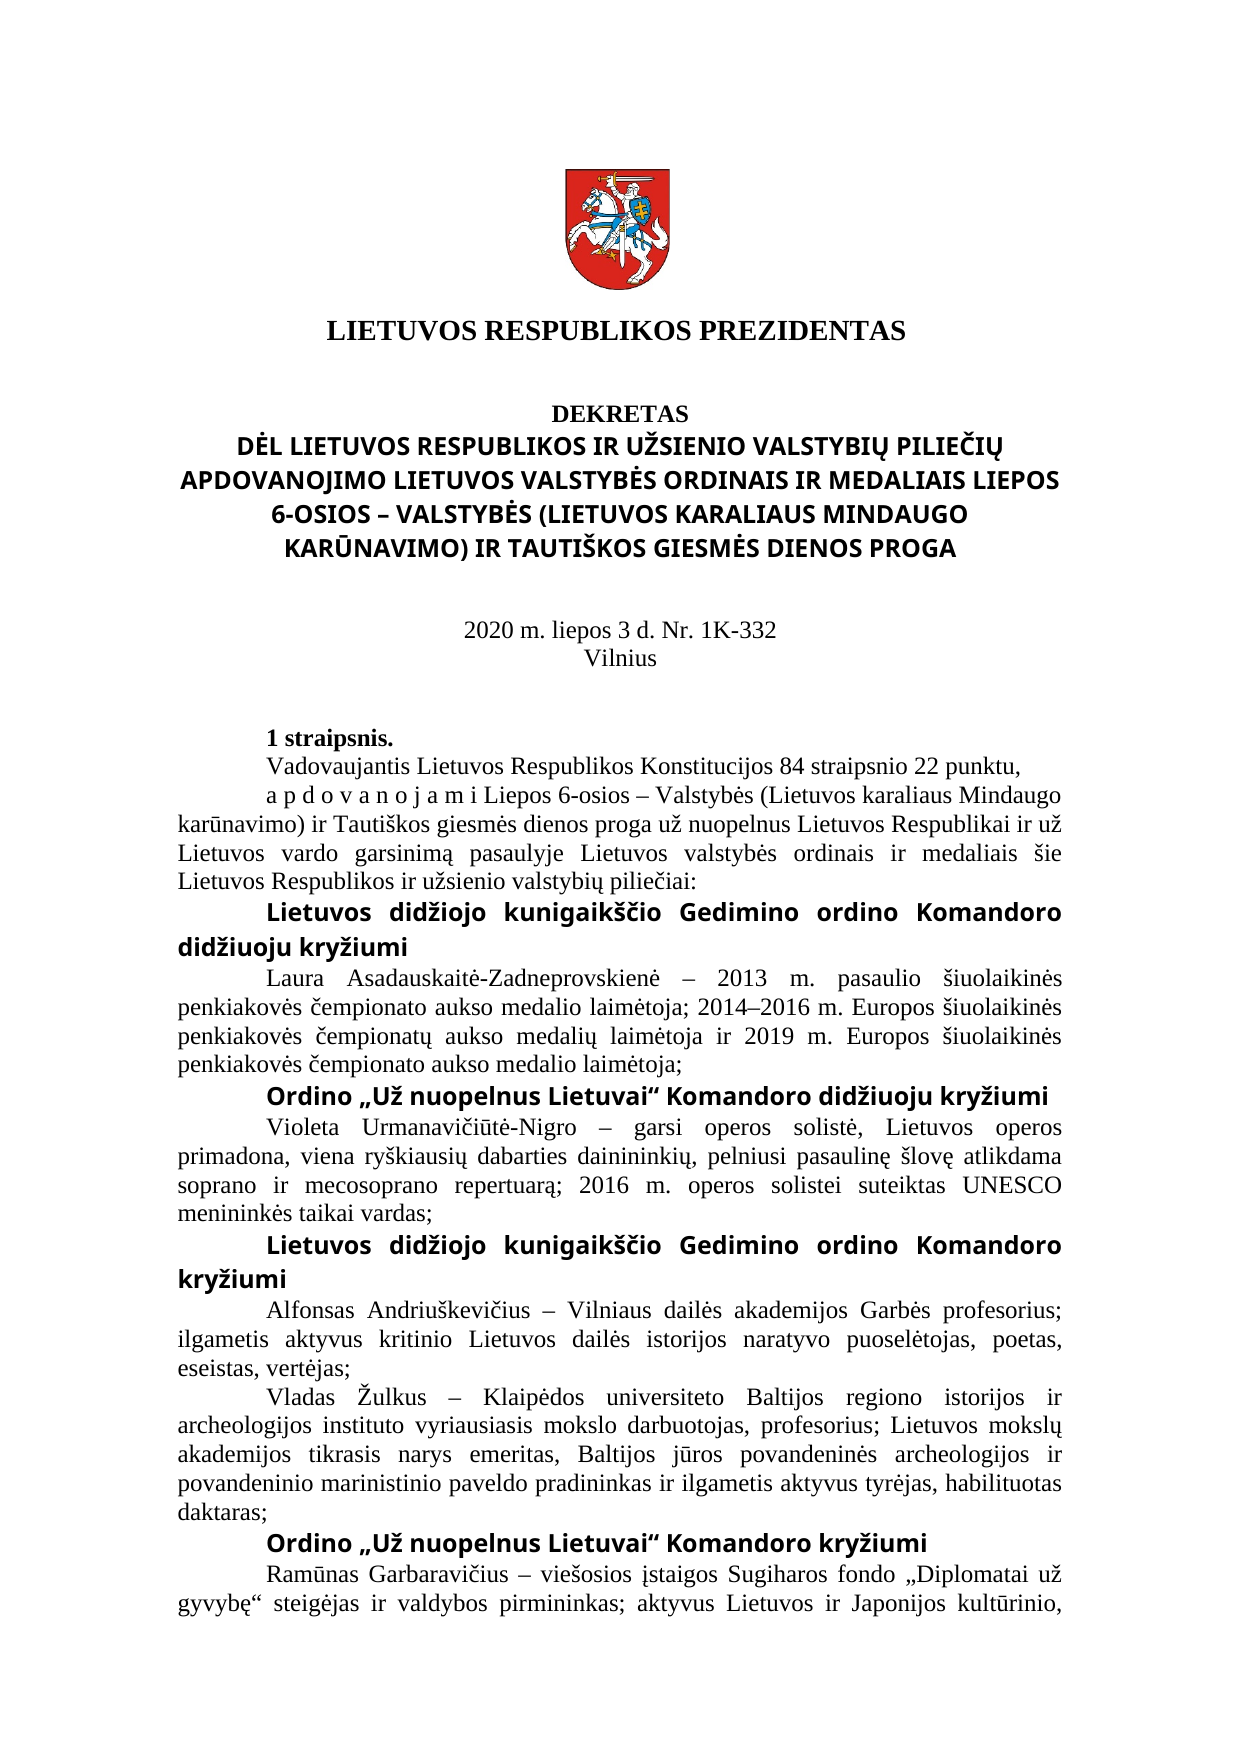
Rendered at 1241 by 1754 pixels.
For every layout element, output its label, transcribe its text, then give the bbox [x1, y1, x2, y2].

text Lietuvos didžiojo kunigaikščio Gedimino ordino Komandoro didžiuoju kryžiumi [177, 895, 1063, 963]
text Vladas Žulkus – Klaipėdos universiteto Baltijos regiono istorijos ir archeologijos instituto vyriausiasis mokslo darbuotojas, profesorius; Lietuvos mokslų akademijos tikrasis narys emeritas, Baltijos jūros povandeninės archeologijos ir povandeninio marinistinio paveldo pradininkas ir ilgametis aktyvus tyrėjas, habilituotas daktaras; [177, 1382, 1063, 1525]
text Ordino „Už nuopelnus Lietuvai“ Komandoro didžiuoju kryžiumi [177, 1078, 1063, 1112]
text DEKRETAS [177, 399, 1063, 428]
text 1 straipsnis. [177, 723, 1063, 751]
text Violeta Urmanavičiūtė-Nigro – garsi operos solistė, Lietuvos operos primadona, viena ryškiausių dabarties dainininkių, pelniusi pasaulinę šlovę atlikdama soprano ir mecosoprano repertuarą; 2016 m. operos solistei suteiktas UNESCO menininkės taikai vardas; [177, 1112, 1063, 1227]
text Ordino „Už nuopelnus Lietuvai“ Komandoro kryžiumi [177, 1525, 1063, 1559]
text LIETUVOS RESPUBLIKOS PREZIDENTAS [177, 313, 1063, 347]
text a p d o v a n o j a m i Liepos 6-osios – Valstybės (Lietuvos karaliaus Mindaugo karūnavimo) ir Tautiškos giesmės dienos proga už nuopelnus Lietuvos Respublikai ir už Lietuvos vardo garsinimą pasaulyje Lietuvos valstybės ordinais ir medaliais šie Lietuvos Respublikos ir užsienio valstybių piliečiai: [177, 780, 1063, 895]
text Vilnius [177, 643, 1063, 672]
text Laura Asadauskaitė-Zadneprovskienė – 2013 m. pasaulio šiuolaikinės penkiakovės čempionato aukso medalio laimėtoja; 2014–2016 m. Europos šiuolaikinės penkiakovės čempionatų aukso medalių laimėtoja ir 2019 m. Europos šiuolaikinės penkiakovės čempionato aukso medalio laimėtoja; [177, 963, 1063, 1078]
text Dėl LIETUVOS RESPUBLIKOS IR UŽSIENIO VALSTYBIŲ PILIEČIŲ APDOVANOJIMO LIETUVOS VALSTYBĖS ORDINAIS IR MEDALIAIS LIEPOS 6-OSIOS – VALSTYBĖS (LIETUVOS KARALIAUS MINDAUGO KARŪNAVIMO) IR TAUTIŠKOS GIESMĖS DIENOS PROGA [177, 428, 1063, 564]
text Lietuvos didžiojo kunigaikščio Gedimino ordino Komandoro kryžiumi [177, 1227, 1063, 1295]
text Alfonsas Andriuškevičius – Vilniaus dailės akademijos Garbės profesorius; ilgametis aktyvus kritinio Lietuvos dailės istorijos naratyvo puoselėtojas, poetas, eseistas, vertėjas; [177, 1295, 1063, 1382]
text Vadovaujantis Lietuvos Respublikos Konstitucijos 84 straipsnio 22 punktu, [177, 751, 1063, 780]
text Ramūnas Garbaravičius – viešosios įstaigos Sugiharos fondo „Diplomatai už gyvybę“ steigėjas ir valdybos pirmininkas; aktyvus Lietuvos ir Japonijos kultūrinio, [177, 1559, 1063, 1617]
text 2020 m. liepos 3 d. Nr. 1K-332 [177, 615, 1063, 643]
